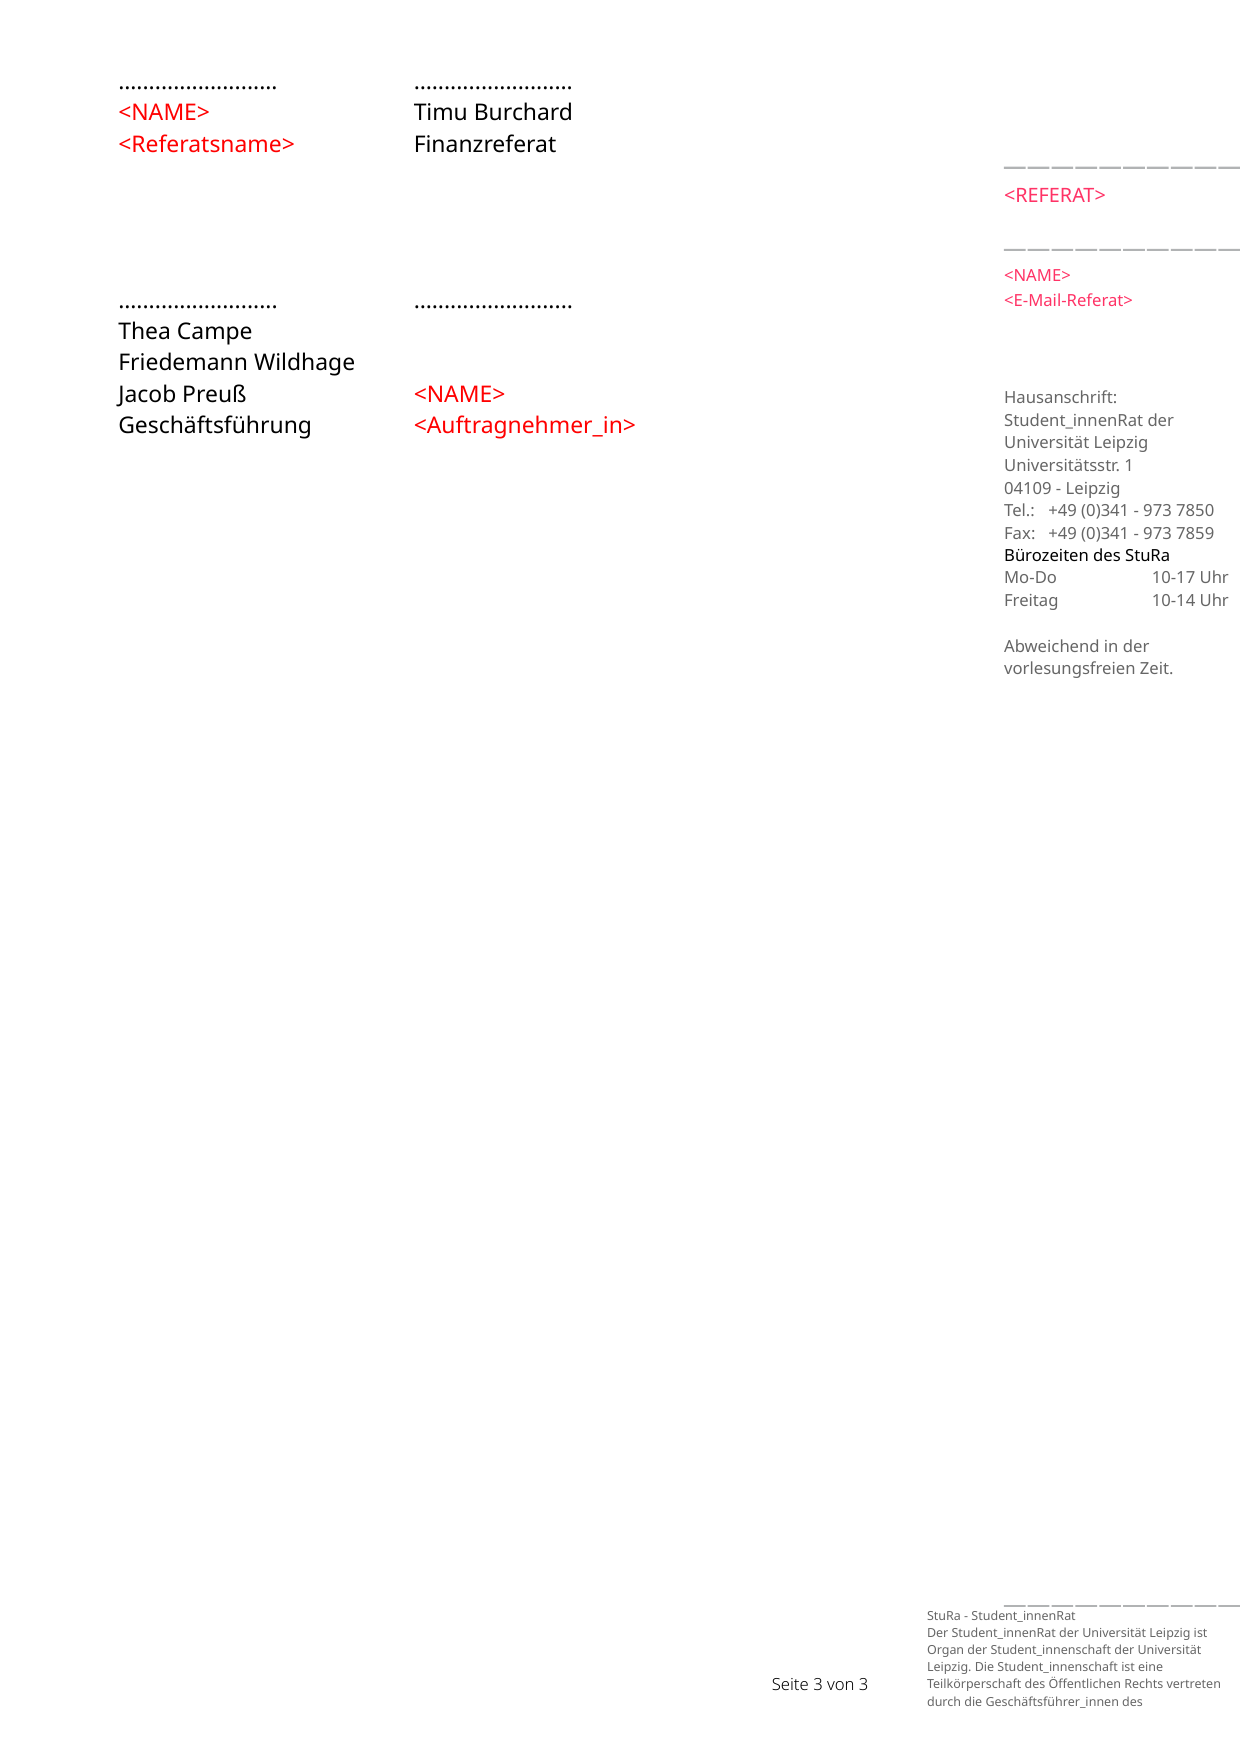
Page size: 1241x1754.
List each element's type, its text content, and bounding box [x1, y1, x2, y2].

text Jacob Preuß <NAME> [118, 377, 868, 409]
text Friedemann Wildhage [118, 346, 868, 377]
text …....................... …....................... [118, 284, 868, 315]
text <Referatsname> Finanzreferat [118, 127, 868, 159]
text Thea Campe [118, 315, 868, 346]
text …....................… …....................… <NAME> Timu Burchard [118, 65, 868, 127]
text Geschäftsführung <Auftragnehmer_in> [118, 409, 868, 440]
